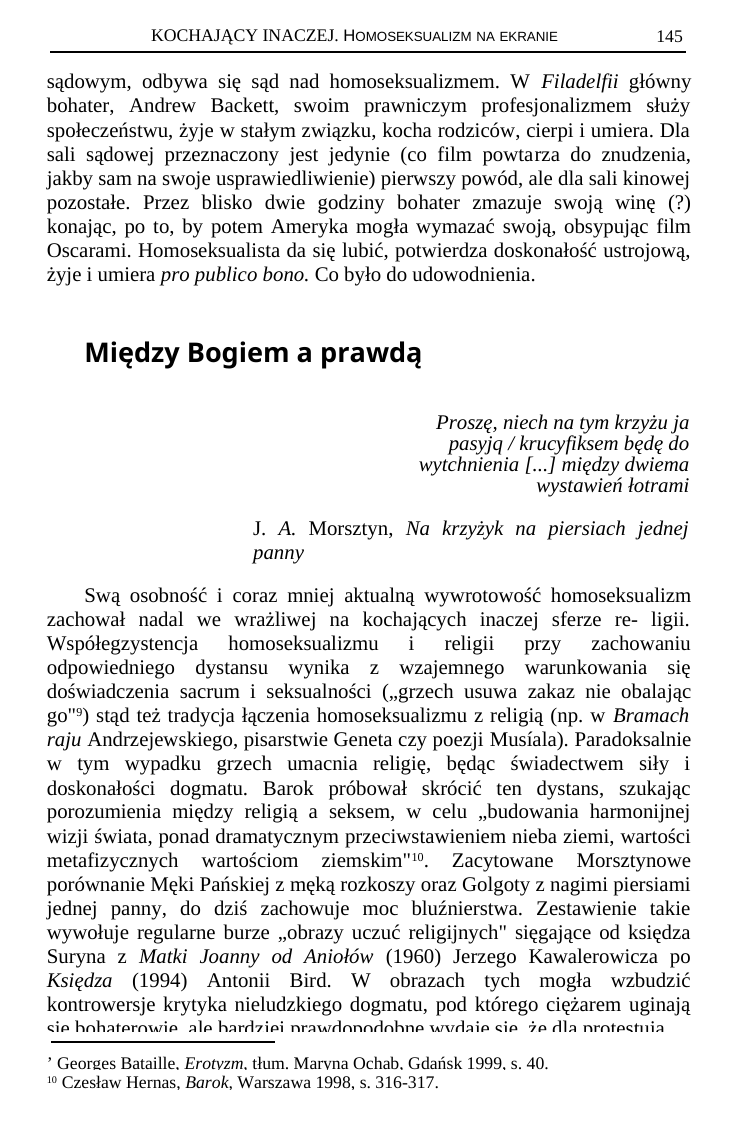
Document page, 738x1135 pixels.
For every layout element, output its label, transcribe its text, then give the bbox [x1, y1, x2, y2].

text 145 [656, 26, 688, 47]
text ’ Georges Bataille, Erotyzm, tłum. Maryna Ochab, Gdańsk 1999, s. 40. [47, 1053, 691, 1070]
text Między Bogiem a prawdą [47, 334, 691, 371]
text J. A. Morsztyn, Na krzyżyk na piersiach jednej panny [253, 516, 691, 564]
text Proszę, niech na tym krzyżu ja pasyjq / krucyfiksem będę do wytchnienia [...] między dwiema wystawień łotrami [380, 412, 691, 497]
text Swą osobność i coraz mniej aktualną wywrotowość homoseksu­alizm zachował nadal we wrażliwej na kochających inaczej sferze re- ligii. Współegzystencja homoseksualizmu i religii przy zachowaniu odpowiedniego dystansu wynika z wzajemnego warunkowania się doświadczenia sacrum i seksualności („grzech usuwa zakaz nie obala­jąc go"9) stąd też tradycja łączenia homoseksualizmu z religią (np. w Bramach raju Andrzejewskiego, pisarstwie Geneta czy poezji Musía­la). Paradoksalnie w tym wypadku grzech umacnia religię, będąc świadectwem siły i doskonałości dogmatu. Barok próbował skrócić ten dystans, szukając porozumienia między religią a seksem, w celu „budowania harmonijnej wizji świata, ponad dramatycznym prze­ciwstawieniem nieba ziemi, wartości metafizycznych wartościom ziemskim"10. Zacytowane Morsztynowe porównanie Męki Pańskiej z męką rozkoszy oraz Golgoty z nagimi piersiami jednej panny, do dziś zachowuje moc bluźnierstwa. Zestawienie takie wywołuje regu­larne burze „obrazy uczuć religijnych" sięgające od księdza Suryna z Matki Joanny od Aniołów (1960) Jerzego Kawalerowicza po Księdza (1994) Antonii Bird. W obrazach tych mogła wzbudzić kontrowersje krytyka nieludzkiego dogmatu, pod którego ciężarem uginają się bo­haterowie, ale bardziej prawdopodobne wydaje się, że dla protestują­ [47, 583, 691, 1032]
text sądowym, odbywa się sąd nad homoseksualizmem. W Filadelfii głów­ny bohater, Andrew Backett, swoim prawniczym profesjonalizmem służy społeczeństwu, żyje w stałym związku, kocha rodziców, cierpi i umiera. Dla sali sądowej przeznaczony jest jedynie (co film powta­rza do znudzenia, jakby sam na swoje usprawiedliwienie) pierwszy powód, ale dla sali kinowej pozostałe. Przez blisko dwie godziny bo­hater zmazuje swoją winę (?) konając, po to, by potem Ameryka mo­gła wymazać swoją, obsypując film Oscarami. Homoseksualista da się lubić, potwierdza doskonałość ustrojową, żyje i umiera pro publico bono. Co było do udowodnienia. [47, 69, 691, 286]
text 10 Czesław Hernas, Barok, Warszawa 1998, s. 316-317. [47, 1073, 691, 1090]
text KOCHAJĄCY INACZEJ. Homoseksualizm na ekranie [151, 24, 585, 45]
